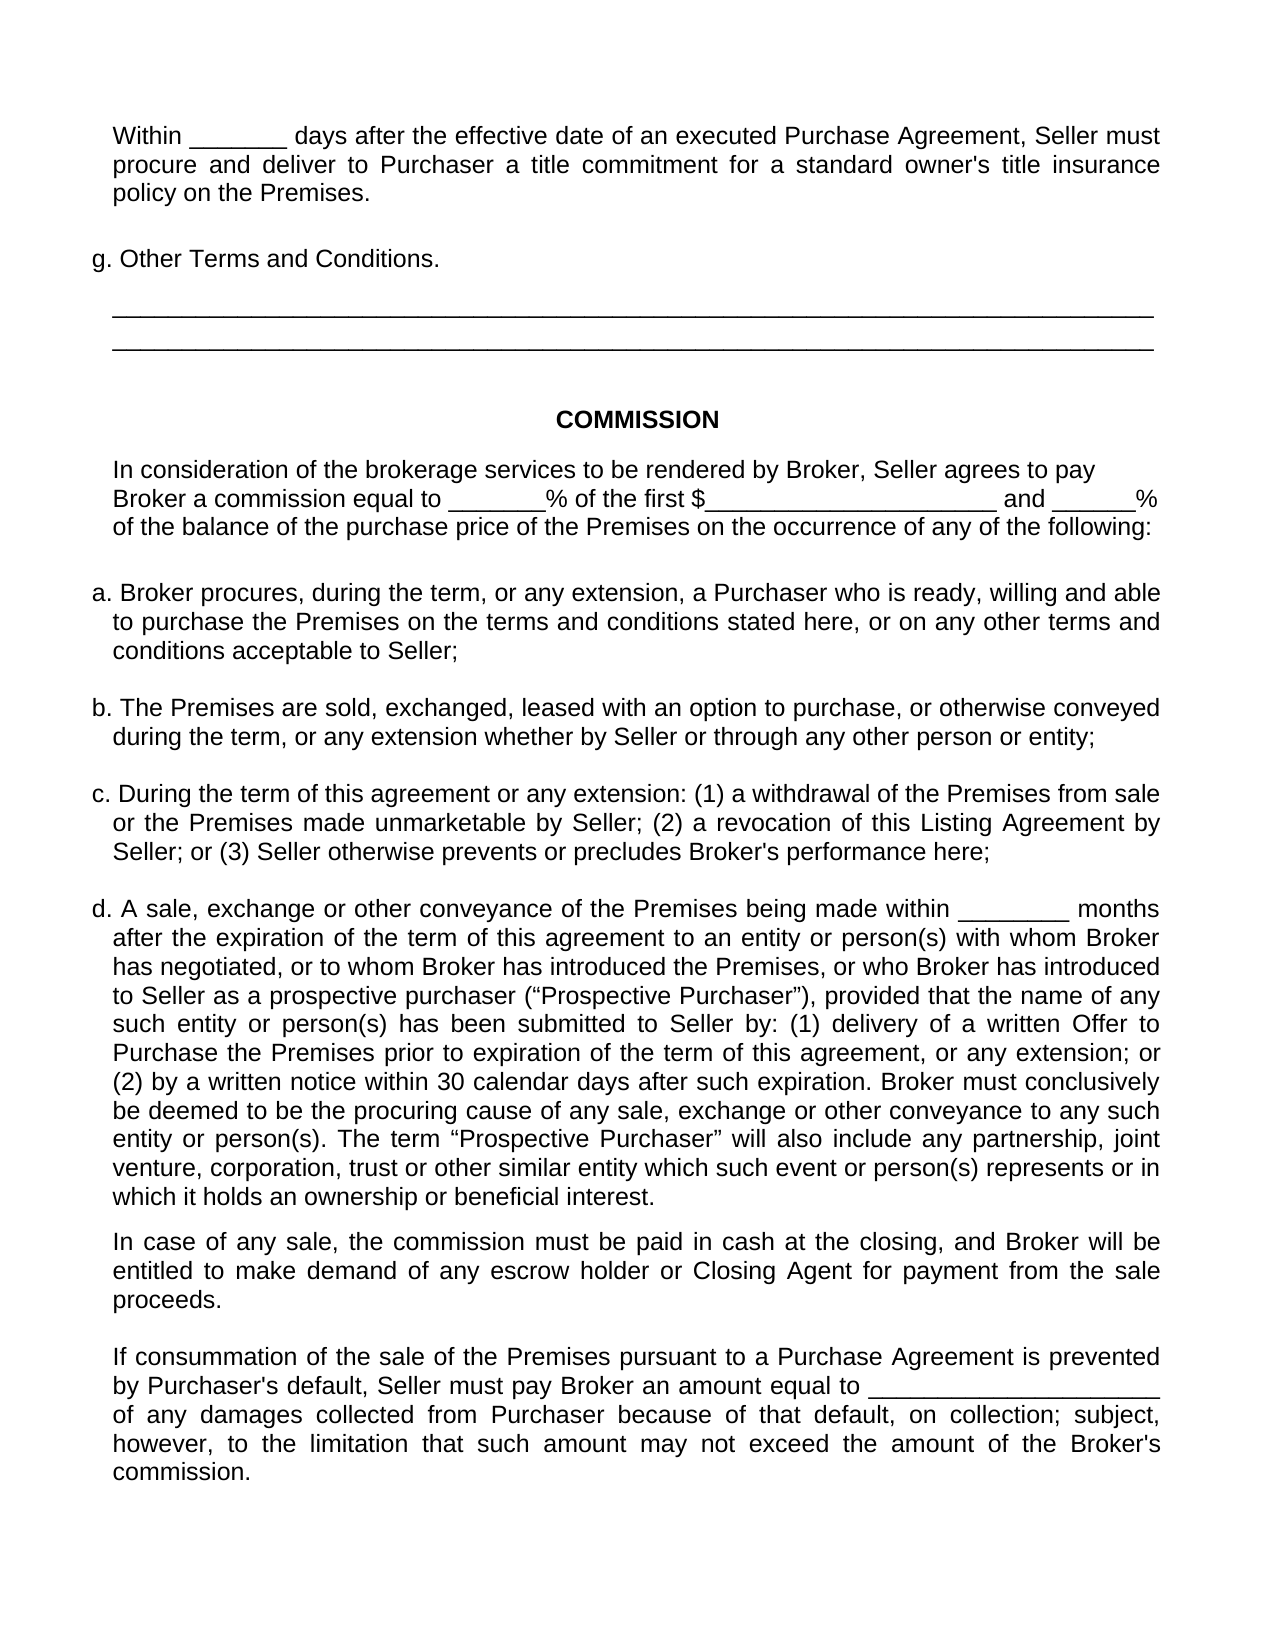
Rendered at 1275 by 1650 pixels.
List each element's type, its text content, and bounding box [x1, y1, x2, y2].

text In case of any sale, the commission must be paid in cash at the closing, and Broker will be entitled to make demand of any escrow holder or Closing Agent for payment from the sale proceeds. [112, 1219, 1162, 1313]
text d. A sale, exchange or other conveyance of the Premises being made within ________ months after the expiration of the term of this agreement to an entity or person(s) with whom Broker has negotiated, or to whom Broker has introduced the Premises, or who Broker has introduced to Seller as a prospective purchaser (“Prospective Purchaser”), provided that the name of any such entity or person(s) has been submitted to Seller by: (1) delivery of a written Offer to Purchase the Premises prior to expiration of the term of this agreement, or any extension; or (2) by a written notice within 30 calendar days after such expiration. Broker must conclusively be deemed to be the procuring cause of any sale, exchange or other conveyance to any such entity or person(s). The term “Prospective Purchaser” will also include any partnership, joint venture, corporation, trust or other similar entity which such event or person(s) represents or in which it holds an ownership or beneficial interest. [92, 894, 1162, 1219]
text Within _______ days after the effective date of an executed Purchase Agreement, Seller must procure and deliver to Purchaser a title commitment for a standard owner's title insurance policy on the Premises. [112, 112, 1162, 207]
text b. The Premises are sold, exchanged, leased with an option to purchase, or otherwise conveyed during the term, or any extension whether by Seller or through any other person or entity; [92, 693, 1162, 751]
text c. During the term of this agreement or any extension: (1) a withdrawal of the Premises from sale or the Premises made unmarketable by Seller; (2) a revocation of this Listing Agreement by Seller; or (3) Seller otherwise prevents or precludes Broker's performance here; [92, 779, 1162, 866]
text a. Broker procures, during the term, or any extension, a Purchaser who is ready, willing and able to purchase the Premises on the terms and conditions stated here, or on any other terms and conditions acceptable to Seller; [92, 570, 1162, 664]
text g. Other Terms and Conditions. [92, 236, 1162, 281]
text In consideration of the brokerage services to be rendered by Broker, Seller agrees to pay Broker a commission equal to _______% of the first $_____________________ and ______% of the balance of the purchase price of the Premises on the occurrence of any of the following: [112, 446, 1162, 541]
text COMMISSION [112, 405, 1162, 434]
text If consummation of the sale of the Premises pursuant to a Purchase Agreement is prevented by Purchaser's default, Seller must pay Broker an amount equal to _____________________ of any damages collected from Purchaser because of that default, on collection; subject, however, to the limitation that such amount may not exceed the amount of the Broker's commission. [112, 1342, 1162, 1494]
text ______________________________________________________________________________________________________________________________________________________ [112, 281, 1162, 351]
